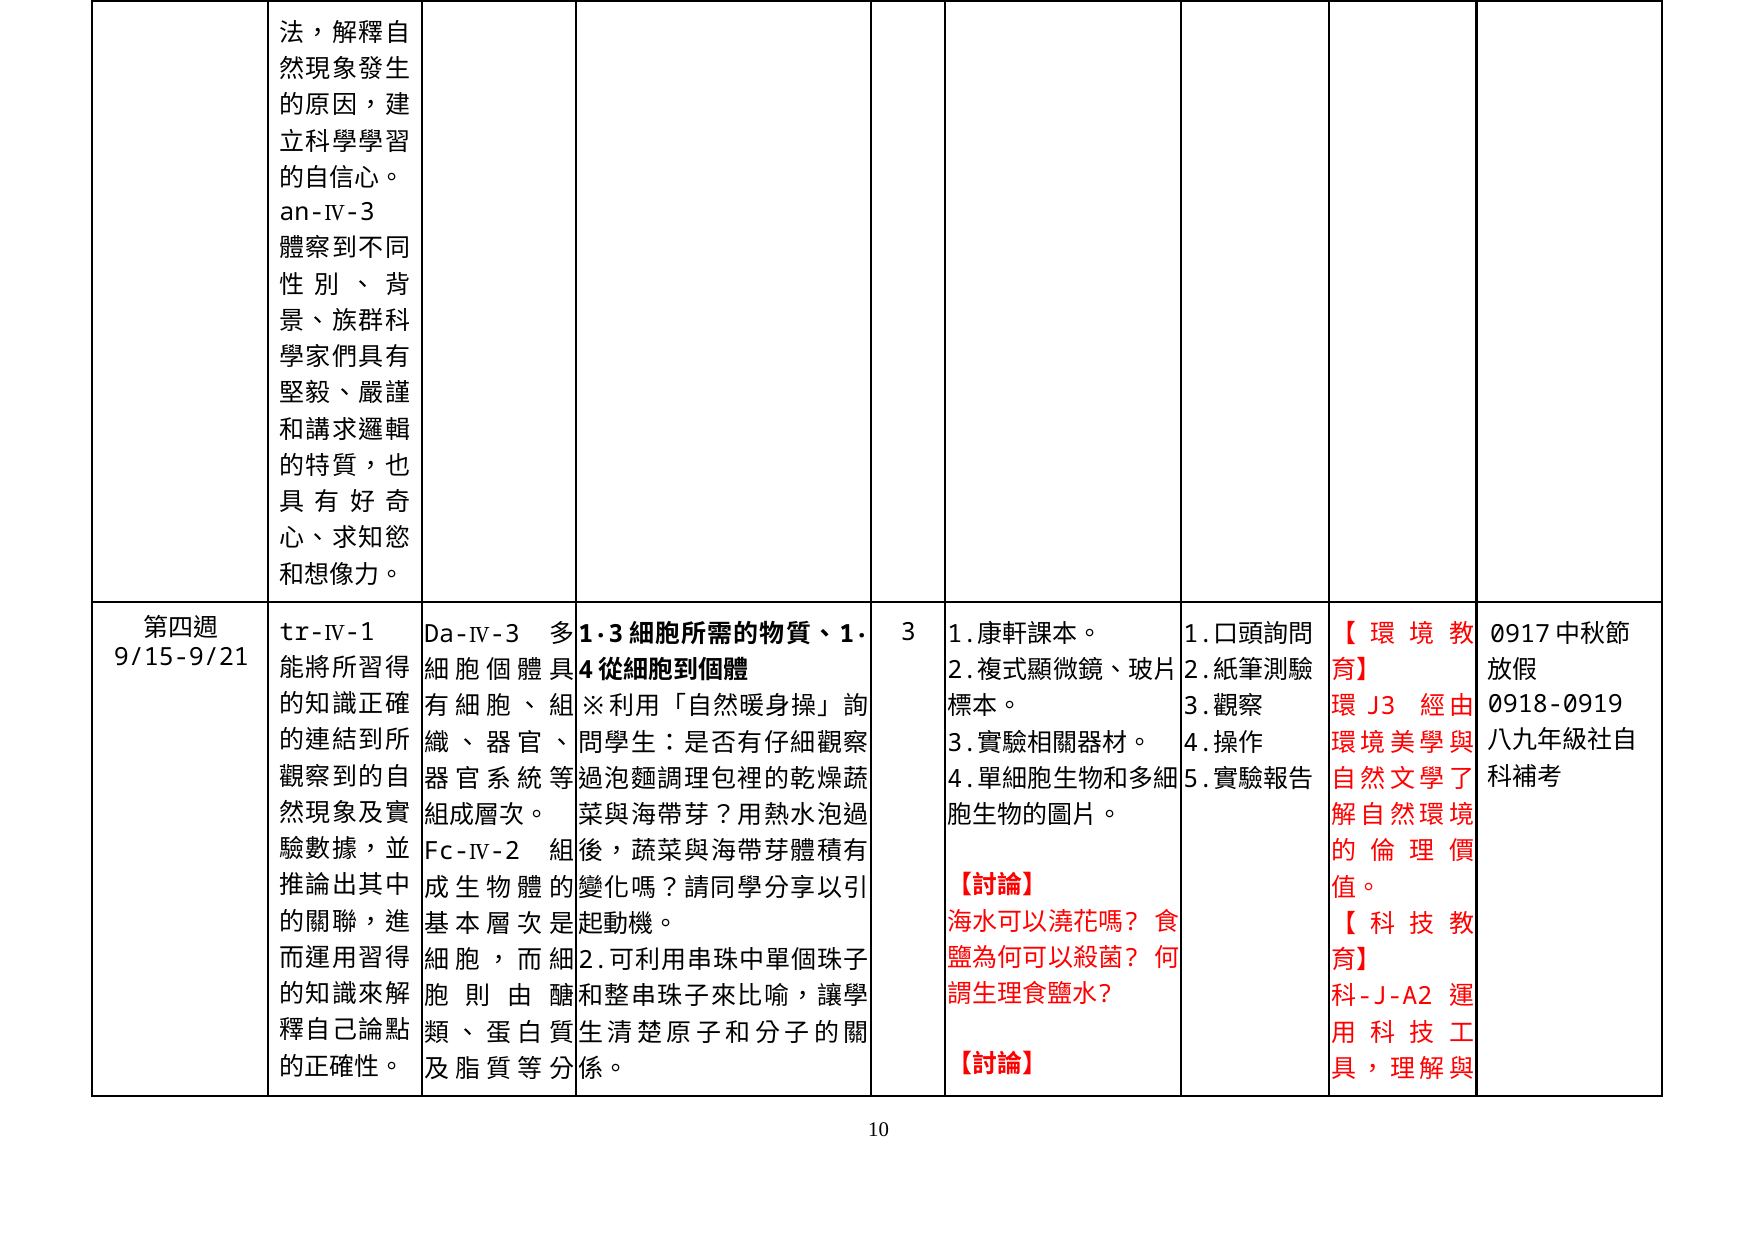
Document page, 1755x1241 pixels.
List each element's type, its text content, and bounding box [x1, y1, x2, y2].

table_cell 1‧3細胞所需的物質、1‧4從細胞到個體 ※利用「自然暖身操」詢問學生：是否有仔細觀察過泡麵調理包裡的乾燥蔬菜與海帶芽？用熱水泡過後，蔬菜與海帶芽體積有變化嗎？請同學分享以引起動機。 2.可利用串珠中單個珠子和整串珠子來比喻，讓學生清楚原子和分子的關係。 [577, 603, 870, 1095]
table_cell 1.口頭詢問 2.紙筆測驗 3.觀察 4.操作 5.實驗報告 [1182, 603, 1328, 1095]
table_cell [577, 2, 870, 601]
table_cell [1330, 2, 1475, 601]
table_cell 3 [872, 603, 944, 1095]
table_cell tr-Ⅳ-1 能將所習得的知識正確的連結到所觀察到的自然現象及實驗數據，並推論出其中的關聯，進而運用習得的知識來解釋自己論點的正確性。 [269, 603, 421, 1095]
table_cell 1.康軒課本。 2.複式顯微鏡、玻片標本。 3.實驗相關器材。 4.單細胞生物和多細胞生物的圖片。 【討論】 海水可以澆花嗎? 食鹽為何可以殺菌? 何謂生理食鹽水? 【討論】 [946, 603, 1180, 1095]
table_cell [423, 2, 575, 601]
table_cell 【環境教育】 環J3 經由環境美學與自然文學了解自然環境的倫理價值。 【科技教育】 科-J-A2 運用科技工具，理解與 [1330, 603, 1475, 1095]
table_cell [93, 2, 267, 601]
table_cell 0917中秋節放假 0918-0919八九年級社自科補考 [1478, 603, 1661, 1095]
table_cell [1182, 2, 1328, 601]
table_cell [1478, 2, 1661, 601]
table_cell 法，解釋自然現象發生的原因，建立科學學習的自信心。 an-Ⅳ-3 體察到不同性別、背景、族群科學家們具有堅毅、嚴謹和講求邏輯的特質，也具有好奇心、求知慾和想像力。 [269, 2, 421, 601]
table_cell Da-Ⅳ-3 多細胞個體具有細胞、組織、器官、器官系統等組成層次。 Fc-Ⅳ-2 組成生物體的基本層次是細胞，而細胞則由醣類、蛋白質及脂質等分 [423, 603, 575, 1095]
table_cell 第四週 9/15-9/21 [93, 603, 267, 1095]
table_cell [872, 2, 944, 601]
table_cell [946, 2, 1180, 601]
